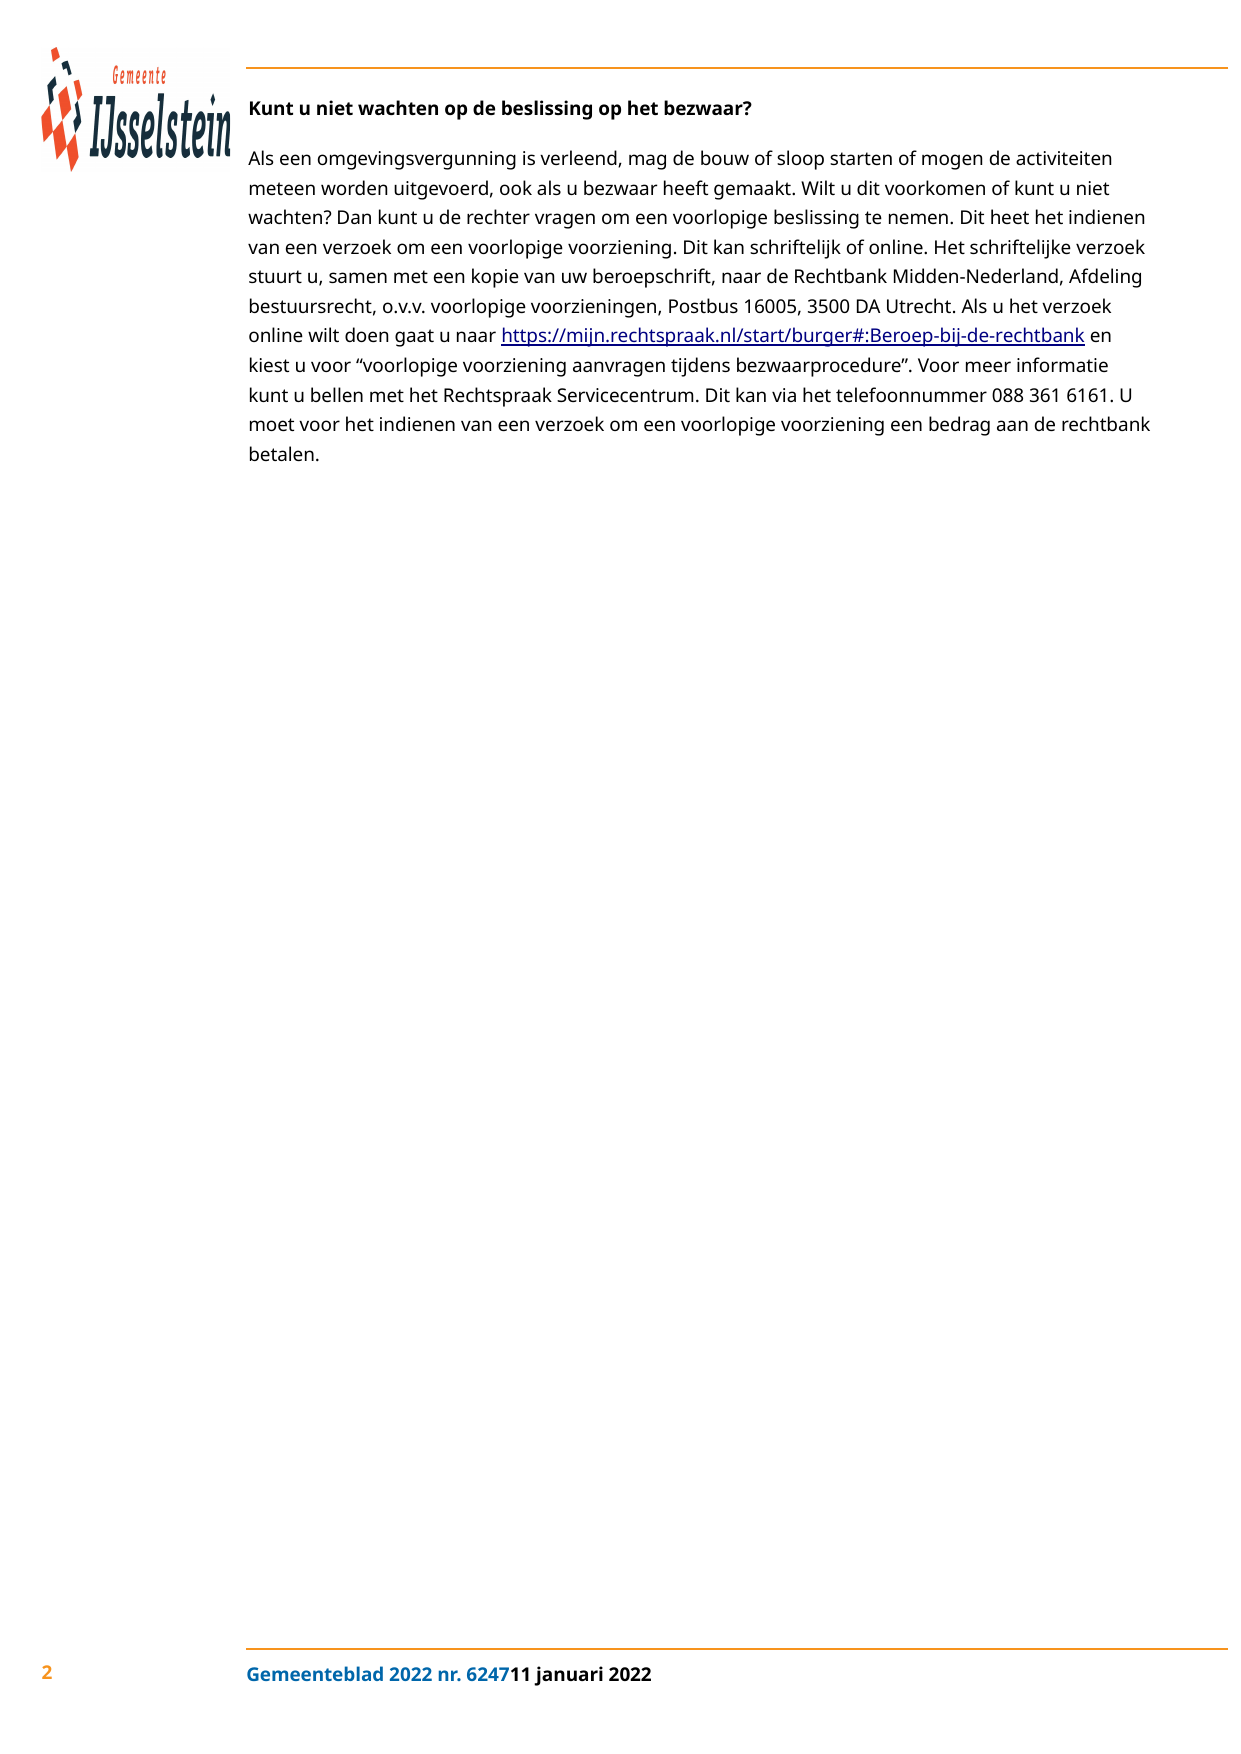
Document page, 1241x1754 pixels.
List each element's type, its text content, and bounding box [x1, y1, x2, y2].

text Kunt u niet wachten op de beslissing op het bezwaar? [248, 95, 1152, 121]
text Als een omgevingsvergunning is verleend, mag de bouw of sloop starten of mogen de activiteiten meteen worden uitgevoerd, ook als u bezwaar heeft gemaakt. Wilt u dit voorkomen of kunt u niet wachten? Dan kunt u de rechter vragen om een voorlopige beslissing te nemen. Dit heet het indienen van een verzoek om een voorlopige voorziening. Dit kan schriftelijk of online. Het schriftelijke verzoek stuurt u, samen met een kopie van uw beroepschrift, naar de Rechtbank Midden-Nederland, Afdeling bestuursrecht, o.v.v. voorlopige voorzieningen, Postbus 16005, 3500 DA Utrecht. Als u het verzoek online wilt doen gaat u naar https://mijn.rechtspraak.nl/start/burger#:Beroep-bij-de-rechtbank en kiest u voor “voorlopige voorziening aanvragen tijdens bezwaarprocedure”. Voor meer informatie kunt u bellen met het Rechtspraak Servicecentrum. Dit kan via het telefoonnummer 088 361 6161. U moet voor het indienen van een verzoek om een voorlopige voorziening een bedrag aan de rechtbank betalen. [248, 145, 1152, 467]
picture [41, 47, 231, 172]
